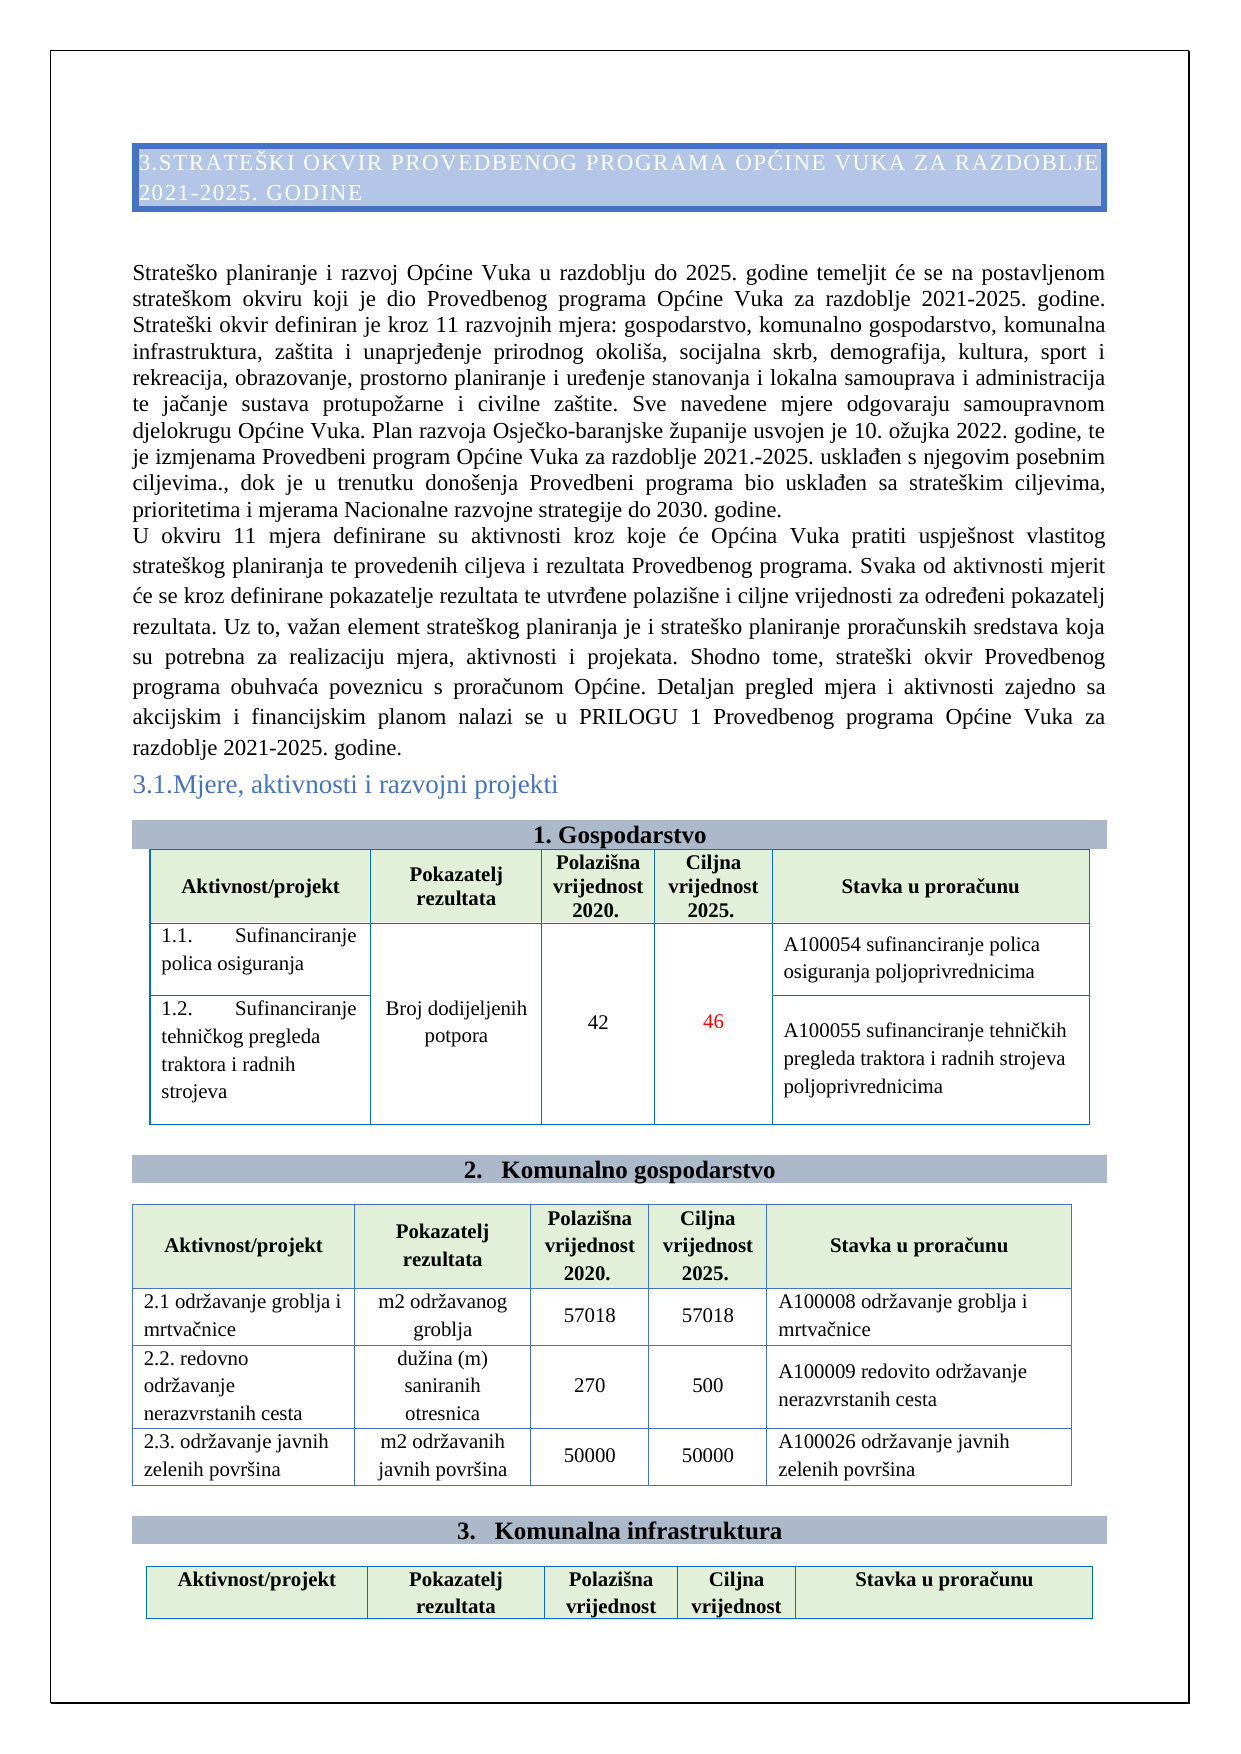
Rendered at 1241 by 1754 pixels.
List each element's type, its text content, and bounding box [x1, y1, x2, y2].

table_cell 500 [649, 1346, 766, 1428]
table_header Aktivnost/projekt [151, 850, 370, 922]
list Komunalno gospodarstvo [132, 1155, 1107, 1183]
table_header Pokazatelj rezultata [355, 1205, 530, 1288]
table_cell A100009 redovito održavanje nerazvrstanih cesta [767, 1346, 1071, 1428]
text Strateško planiranje i razvoj Općine Vuka u razdoblju do 2025. godine temeljit će se na postavljenom strateškom okviru koji je dio Provedbenog programa Općine Vuka za razdoblje 2021-2025. godine. Strateški okvir definiran je kroz 11 razvojnih mjera: gospodarstvo, komunalno gospodarstvo, komunalna infrastruktura, zaštita i unaprjeđenje prirodnog okoliša, socijalna skrb, demografija, kultura, sport i rekreacija, obrazovanje, prostorno planiranje i uređenje stanovanja i lokalna samouprava i administracija te jačanje sustava protupožarne i civilne zaštite. Sve navedene mjere odgovaraju samoupravnom djelokrugu Općine Vuka. Plan razvoja Osječko-baranjske županije usvojen je 10. ožujka 2022. godine, te je izmjenama Provedbeni program Općine Vuka za razdoblje 2021.-2025. usklađen s njegovim posebnim ciljevima., dok je u trenutku donošenja Provedbeni programa bio usklađen sa strateškim ciljevima, prioritetima i mjerama Nacionalne razvojne strategije do 2030. godine. [132, 259, 1107, 522]
table_cell 57018 [649, 1289, 766, 1344]
table_cell 2.3. održavanje javnih zelenih površina [133, 1429, 354, 1484]
table_header Stavka u proračunu [796, 1567, 1092, 1618]
table_cell dužina (m) saniranih otresnica [355, 1346, 530, 1428]
table_cell 2.1 održavanje groblja i mrtvačnice [133, 1289, 354, 1344]
table_header Polazišna vrijednost 2020. [531, 1205, 648, 1288]
table_header Ciljna vrijednost 2025. [649, 1205, 766, 1288]
table_header Ciljna vrijednost [678, 1567, 795, 1618]
table_cell 270 [531, 1346, 648, 1428]
text U okviru 11 mjera definirane su aktivnosti kroz koje će Općina Vuka pratiti uspješnost vlastitog strateškog planiranja te provedenih ciljeva i rezultata Provedbenog programa. Svaka od aktivnosti mjerit će se kroz definirane pokazatelje rezultata te utvrđene polazišne i ciljne vrijednosti za određeni pokazatelj rezultata. Uz to, važan element strateškog planiranja je i strateško planiranje proračunskih sredstava koja su potrebna za realizaciju mjera, aktivnosti i projekata. Shodno tome, strateški okvir Provedbenog programa obuhvaća poveznicu s proračunom Općine. Detaljan pregled mjera i aktivnosti zajedno sa akcijskim i financijskim planom nalazi se u PRILOGU 1 Provedbenog programa Općine Vuka za razdoblje 2021-2025. godine. [132, 522, 1107, 760]
table_header Pokazatelj rezultata [368, 1567, 544, 1618]
table_cell 46 [655, 924, 772, 1123]
table_cell Sufinanciranje polica osiguranja [151, 924, 370, 995]
table_cell 50000 [531, 1429, 648, 1484]
table_header Aktivnost/projekt [133, 1205, 354, 1288]
subtitle 3.STRATEŠKI OKVIR PROVEDBENOG PROGRAMA OPĆINE VUKA ZA RAZDOBLJE 2021-2025. GODINE [139, 149, 1101, 206]
table_cell 2.2. redovno održavanje nerazvrstanih cesta [133, 1346, 354, 1428]
table_header Polazišna vrijednost 2020. [542, 850, 654, 922]
table_header Stavka u proračunu [773, 850, 1089, 922]
table_cell A100026 održavanje javnih zelenih površina [767, 1429, 1071, 1484]
table_cell m2 održavanih javnih površina [355, 1429, 530, 1484]
table_cell A100008 održavanje groblja i mrtvačnice [767, 1289, 1071, 1344]
table_cell A100054 sufinanciranje polica osiguranja poljoprivrednicima [773, 924, 1089, 995]
subtitle 3.1.Mjere, aktivnosti i razvojni projekti [132, 768, 1107, 799]
table_cell 57018 [531, 1289, 648, 1344]
text 1. Gospodarstvo [132, 820, 1107, 849]
table_header Aktivnost/projekt [147, 1567, 367, 1618]
table_header Ciljna vrijednost 2025. [655, 850, 772, 922]
table_header Stavka u proračunu [767, 1205, 1071, 1288]
table_header Polazišna vrijednost [545, 1567, 677, 1618]
table_cell 50000 [649, 1429, 766, 1484]
list Komunalna infrastruktura [132, 1516, 1107, 1544]
table_cell Sufinanciranje tehničkog pregleda traktora i radnih strojeva [151, 996, 370, 1123]
table_header Pokazatelj rezultata [371, 850, 541, 922]
table_cell 42 [542, 924, 654, 1123]
table_cell Broj dodijeljenih potpora [371, 924, 541, 1123]
table_cell m2 održavanog groblja [355, 1289, 530, 1344]
table_cell A100055 sufinanciranje tehničkih pregleda traktora i radnih strojeva poljoprivrednicima [773, 996, 1089, 1123]
